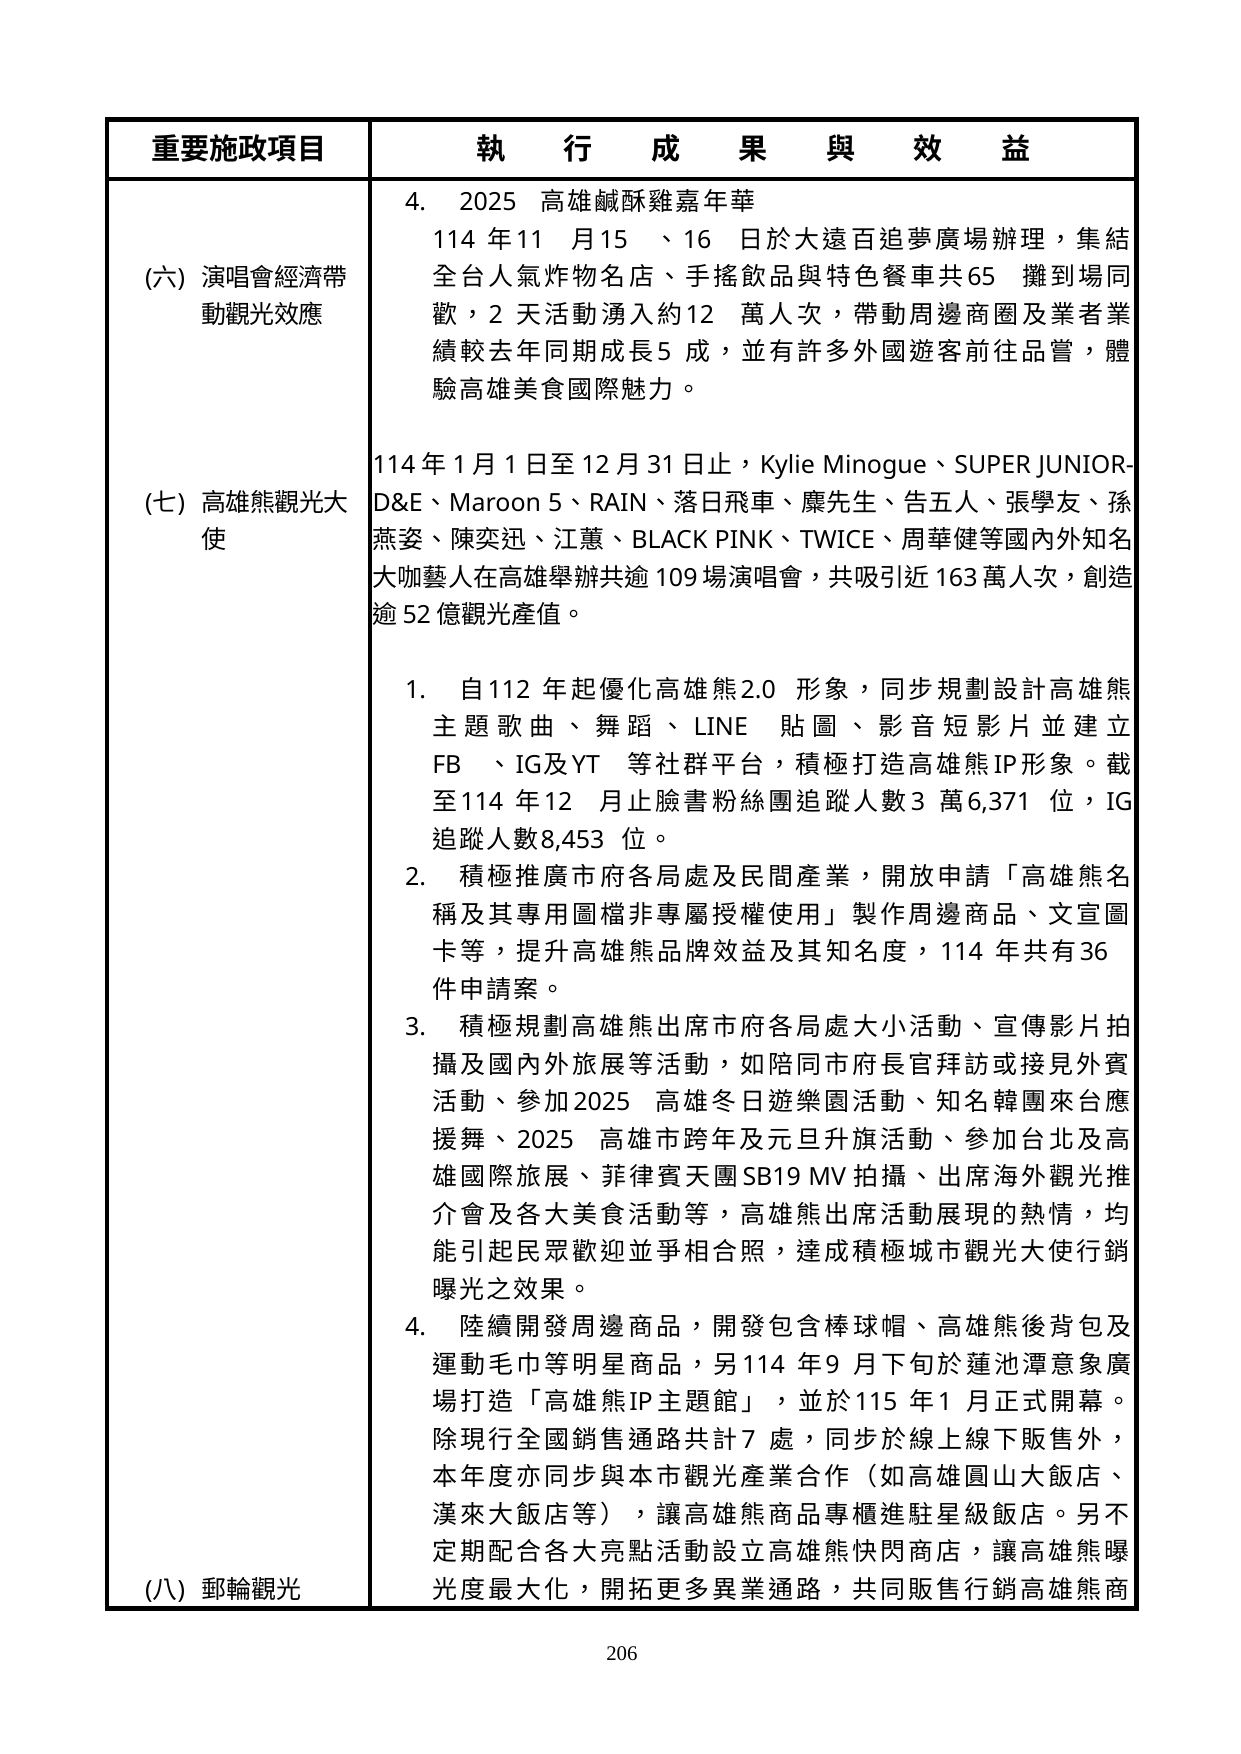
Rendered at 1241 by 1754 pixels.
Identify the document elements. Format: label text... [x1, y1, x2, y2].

table_cell 觀光行銷 多元行銷策略作為 多媒體數位行銷 多元觀光文宣 透過產官學合作建置旅遊資訊服務站 推廣套裝旅遊產品 美食觀光行銷 演唱會經濟帶 動觀光效應 高雄熊觀光大 使 郵輪觀光 山城觀光-行 銷東高雄九區 航班(線、點)爭取 積極開拓國內外客源 2025日本關西 地區觀光推介會 「第16屆台日觀光高峰論壇in鳥取」 2025參訪日本 熊本、北九州、韓國高陽市 「第38屆TVA/ KATA臺韓觀光交流會議」 第一屆「全球城市觀光高峰會」 2025菲律賓馬 尼拉觀光推廣會 參加國內旅展 團體旅遊補助 觀光產業提升及管理 觀光產業輔導管理 溫泉合法化之輔導管理 輔導旅館及民宿品質提升 旅宿業檢查及管理 觀光旅館相關產業招商 觀光推展 觀光節慶活動之推展 發展特色觀光及多元主題活動 景點建設及營運管理 蓮池潭風景區 旗津風景區 愛河風景區 金獅湖風景區 壽山風景區 澄清湖 崗山之眼園區 月世界風景區 美濃小鎮 其他觀光建設 動物園營運管理 壽山動物園服務升級 動物飼養管理與醫療保健 動物園維護管理 教育推廣暨行銷招商 積極與國內外動物園或其他動物圈養機構進行交流 推動內門觀光休閒園區開發計畫 整體風險管理(含內部控制)推動情形 [109, 181, 368, 1606]
table_cell 專人經營高雄旅遊網、臉書、IG等社群網站，即時發送相關旅遊訊息，並持續提升本市觀光的關注度及參與度，截至114年12月臉書粉絲團追蹤人數51萬6,102人，較去年同時期增加2萬8,942人；IG追蹤人數6萬1,649人，較去年同期增加1萬2,151人。 高雄旅遊網設置7個語言版本(中、簡中、英、日、韓、越、泰)，提供可適用旅客持有的多元載具之網頁介面服務（RWD），更提供評價建議、旅遊攻略及景點相關資訊，為推動智慧觀光，已陸續建置壽山情人觀景台與蓮池潭、旗津海岸等三處高解析度觀光即時影像，使觀光局YouTube 頻道訂閱人數，從111年1月7,000人訂閱，截至114年12月已有2萬3,981人訂閱，成長1萬6,981人次。 現已編撰6個語言版本（中、英、日、韓、越、泰）大高雄觀光摺頁，以及針對重要海外市場（英、日文）規劃精美宣傳手冊；另觀光局各項大型活動及借問站服務，亦會規劃相關活動文宣品，提供各項旅遊服務資訊，推廣在地深度旅遊。 結合在地大專院校及民間團體資源，於本市高鐵左營站、高雄火車站、小港機場等重要交通節點及田寮月世界景區、觀音山設立旅服中心，提供國內外旅客更友善之諮詢服務，114年旅服中心服務旅客人數總計約12萬人次。 配合交通部觀光署政策，與在地店家合作建置「借問站」，截至目前已完成六龜、甲仙、杉林、內門、旗山、美濃、大樹、大社、左營、前金、前鎮、苓雅、茄萣、桃源、鳥松、燕巢、鼓山、鹽埕、岡山、橋頭、路竹、鳳山、三民、永安、梓官及旗津地區等共47個服務據點，並設計分區地圖資訊看板與友善旅遊諮詢服務，並設有WiFi熱點與QR code連結至雲端，提供數位服務，呼應市府淨零減碳政策。 配合交通部觀光署政策推出高雄好玩卡，結合本市交通運具推出遊程，落實低碳旅遊。114年度共計銷售80,621套，較去年增加16,828套（總累積銷售約達28萬套)。目前「高雄好玩卡」推出產品： 3日券，係整合28處在地特色景點（選5處），搭配MeNGo48小時的高雄全運具交通，更贈送限量蓮池潭龍虎紀念杯，輕鬆暢遊大高雄，市價高達2,319元，特價1,400元。 1日券QR Code電子套票，產品特色強調即買即用，28處景點（選3處），搭配捷運、輕軌一日無限搭乘，更贈送限量蓮池潭龍虎紀念杯，市價高達1,620元，特價780元。 結合高鐵假期專案，推出「高鐵高雄好玩卡」，主打高鐵+高雄交通+亞灣港區的主題套票，作為主力銷售產品。 針對國內外自由行旅客，陸續與KLOOK、KKDAY、易遊網等全球13個知名線上平台合作，加上多語系的購買網站，提供更方便、多元的購票及使用體驗。 2025年大港閱冰-冰品市集嘉年華 透過辦理高雄冰品特色市集，打造觀光行銷美食品牌-大港閱冰，114年8月16、17日於臨海三路封街舉辦，將近50間高雄在地冰品與美食店家參與活動並協助店家行銷宣傳，共計吸引將近5萬人潮。參與店家整體業績較去年提升3成以上。另今年度首次跨界整合青年局、科工館、在地商圈店家、旅宿業者及哈瑪星地區文史協會等資源，帶給遊客新的美食旅遊體驗。 2025高雄奶茶節 114年9月20日至21日於鹽埕大勇路舉辦高雄奶茶節市集活動，現場匯集超過70家奶茶與美食品牌，帶動市集店家業績成長3至5成，鹽埕周邊商圈買氣成長至少3成，兩日吸引逾10萬人次參與。 2025高雄咖啡節 114年11月22、23日於凹子底公園辦理，集結 60 間咖啡、美食甜點品牌與神農市集小農店家80攤，總共140間攤位共襄盛舉，加上「好咖雲集」，多位高雄世界冠軍咖啡師、金牌名店加持，2天活動吸引超過 5 萬名民眾到場品嘗咖啡。參與店家較去年整體業績提升3至4成。 2025高雄鹹酥雞嘉年華 114年11月15、16日於大遠百追夢廣場辦理，集結全台人氣炸物名店、手搖飲品與特色餐車共65攤到場同歡，2天活動湧入約12萬人次，帶動周邊商圈及業者業績較去年同期成長5成，並有許多外國遊客前往品嘗，體驗高雄美食國際魅力。 114年1月1日至12月31日止，Kylie Minogue、SUPER JUNIOR-D&E、Maroon 5、RAIN、落日飛車、麋先生、告五人、張學友、孫燕姿、陳奕迅、江蕙、BLACK PINK、TWICE、周華健等國內外知名大咖藝人在高雄舉辦共逾109場演唱會，共吸引近163萬人次，創造逾52億觀光產值。 自112年起優化高雄熊2.0形象，同步規劃設計高雄熊主題歌曲、舞蹈、LINE貼圖、影音短影片並建立FB、IG及YT等社群平台，積極打造高雄熊IP形象。截至114年12月止臉書粉絲團追蹤人數3萬6,371位，IG追蹤人數8,453位。 積極推廣市府各局處及民間產業，開放申請「高雄熊名稱及其專用圖檔非專屬授權使用」製作周邊商品、文宣圖卡等，提升高雄熊品牌效益及其知名度，114年共有36件申請案。 積極規劃高雄熊出席市府各局處大小活動、宣傳影片拍攝及國內外旅展等活動，如陪同市府長官拜訪或接見外賓活動、參加2025高雄冬日遊樂園活動、知名韓團來台應援舞、2025高雄市跨年及元旦升旗活動、參加台北及高雄國際旅展、菲律賓天團SB19 MV拍攝、出席海外觀光推介會及各大美食活動等，高雄熊出席活動展現的熱情，均能引起民眾歡迎並爭相合照，達成積極城市觀光大使行銷曝光之效果。 陸續開發周邊商品，開發包含棒球帽、高雄熊後背包及運動毛巾等明星商品，另114年9月下旬於蓮池潭意象廣場打造「高雄熊IP主題館」，並於115年1月正式開幕。除現行全國銷售通路共計7處，同步於線上線下販售外，本年度亦同步與本市觀光產業合作（如高雄圓山大飯店、漢來大飯店等），讓高雄熊商品專櫃進駐星級飯店。另不定期配合各大亮點活動設立高雄熊快閃商店，讓高雄熊曝光度最大化，開拓更多異業通路，共同販售行銷高雄熊商品。 為深化高雄熊知名度，於113年8月開始舉辦「高雄熊走跳校園巡迴」活動，並開放本市各級學校申請，並規劃各校師生一起與高雄熊唱跳「愛上我高雄熊」主題曲，截止114年12月底，高雄熊已巡迴六龜區、茂林區、美濃區、彌陀區、茄萣區、桃源區、杉林區、苓雅區、仁武區及鳳山區等，共計17區23所學校。 為推動高雄郵輪國際觀光，提供更便利之旅遊資訊，觀光局印製郵輪旅客專屬摺頁，內容包含交通路線圖、景點及美食推薦，另外也規劃「輕軌遊亞灣、鼓鹽嚐美食、踩風迎蔚藍、商圈購歡樂及打卡美景」等5條3-6小時之建議遊程，提供郵輪旅客免費索取。 針對自由行旅客，觀光局亦推出「高雄好玩卡」套票（QR CODE），整合捷運、輕軌沿線景點、商家優惠及交通無限次搭乘，讓旅客輕鬆暢遊高雄，相關網路購票資訊放置於旅運中心大廳。 結合台灣高鐵與麗星郵輪的跨界合作專案，凡購買「高鐵郵輪假期」即贈郵輪消費金每房2,000元、另加碼高雄市商圈夜市券每人100元及MeNGo 24小時觀光套票。 今年度結合東高雄觀光產業及商圈，於六龜新開紀念公園、杉林日光小林社區舉辦大型音樂市集活動，同時規劃11條主題路線、25場東高雄深度小旅行，吸引超過800人報名參加，並邀請韓國安芝儇、MINGO、烙野孩等網紅拍攝影片，總累計瀏覽人次超過10萬人次以上，並藉由網紅相關通路搭配行銷，積極推廣東高雄觀光。 經本市多位立法委員及本府相關單位持續努力下，114年12月高雄機場國際航線直飛兩岸（含港澳）及國際城市共33個航點、每週航班總計405班（單向），相較於疫情前108年12月共36個航點、每週往返航班總計411班（單向），航班復飛進度約82.24%。 邀集60位高雄觀光業者至日本大阪，與超過150名當地業者進行B2B與推介會，另邀請日本知名YT「海老原まよい、豆芽小哥、小林賢伍、Ablin Channel」等人，於推介會期間行銷高雄，成為在關西地區行銷高雄觀光的最佳代言人。 另外安排5場官方拜會，包含駐大阪經濟文化辦事處、JATA日本旅行業協會、公益財團法人大阪本府觀光局、JTB旅遊集團、樂桃航空大阪總部等單位，另參訪難波豪華花月劇場及黑門市場商店街振興協會，深化業者與日本旅遊業界的合作關係。 2025「第16屆台日觀光高峰論壇」：5月29日至6月1日，本府觀光局赴日本鳥取縣參加「第16屆台日觀光高峰論壇」活動，以「台日觀光新篇章：邁向深化交流」為主題，由兩國各地方政府觀光單位及觀光產業代表共同與會，台日雙方近200位觀光先進共襄盛舉。針對觀光產業未來發展進行意見交換，涵蓋內容包括地方引客策略、觀光軟實力發展、高端旅遊市場開拓、修學旅行推廣、姊妹城市合作及海外推廣行銷等議題。 114年4月22至26日，由林副市長欽榮率市府本府觀光局、新聞局、經濟發展局、交通局、行政暨國際處、資訊處等局處，前往日本熊本、北九州、韓國高陽市，拜訪當地政府單位及觀光業者，積極推動城市外交與觀光行銷，深化國際交流合作。 114年6月18日至20日，由高閔琳局長率領同仁前往韓國木浦，出席「第38屆TVA/KATA臺韓觀光交流會議」，向韓國旅行業協會（KATA）、韓國文化體育觀光部、韓國觀光公社、旅行社與航空代表推廣高雄觀光亮點，強化臺韓觀光交流與城市行銷的長期佈局。 114年10月26日至29日，由觀光局長高閔琳出席「全球城市旅遊振興機構」（Tourism Promotion Organization, 簡稱TPO）與釜山市政府、釜山觀光公社共同主辦的第一屆「全球城市觀光高峰會」（Global City Tourism Summit）。會議包括來自韓國、日本、馬來西亞、越南全球13個國家、22座城市、逾1,200位政府官員、城市領袖及觀光產業代表參與，藉由本次觀光政策交流平台，向國外貴賓展現高雄多元且具特色的城市觀光魅力。 114年9月前往菲律賓辦理高雄觀光推廣活動，邀請本市觀光公協會及觀光相關產業業者，組團約60人，前往菲律賓辦理高雄海外觀光推介會，以營造公私部門齊心協力推廣本市觀光之氣勢與決心，同時透過我方業者與當地業者間互相交流，推廣高雄觀光旅遊特色，提升高雄國際觀光競爭力。 另外安排10場拜會，包含中華航空駐菲律賓分公司、菲律賓旅行社協會PTAA、RAKSO Travel、AirAsia航空公司、PAN PACIFIC Travel、駐菲律賓臺北經濟文化辦事處TECO、Agoda 菲律賓分公司、觀光署駐馬尼拉臺灣觀光服務分處、馬尼拉觀光部及菲律賓台商總會等單位，深化業者與菲律賓旅遊業界的合作關係。 在國內旅展，聯合本市優質觀光業者，共同成立高雄館，以高雄觀光亮點為主軸，設立「高雄遊樂園」，高雄熊貫穿整體意象，強調高雄化身為國際化都市，無論是科技產業、郵輪觀光、國際會展、數位文創等，都持續不斷精進。本府觀光局攜手農業局、原民會等局處及觀光協會、東高雄產業聯盟、高雄市觀光工廠發展協會、高雄市觀光協會、高雄市民宿發展會、旅館商業同業公會、豐趣科技、趣活文創等代表高雄食衣住行育樂之優質業者共同行銷推廣高雄觀光。 1.「2025高雄市旅行公會國際旅展」於5月9日至12日假高雄展覽館辦理。 2.「2025高雄觀光交流會（台北場）」於6月9日假台北君品酒店辦理。 3.「2025 TITE台灣國際旅展秋季展」於8月22日至25日假台北世貿展覽館辦理。 4.「2025 ITF台北國際旅展」於11月7日至10日假台北南港展覽館辦理。 5.「2025高雄市旅行公會冬季國際旅展」於11月28日至12月1日假高雄展覽館辦理。 2025高雄國內旅遊團體補助計畫 114年7月1日至12月20日辦理，旅行社組團 15人（含）以上團體、安排兩天一夜以上行程至高雄旅遊，並住宿高雄合法旅宿，即可申請補助一晚住宿費，平日（週日至週四）住宿每團補助5,000元，假日（週五、週六及國定假日）住宿每團補助3,000元，行程必須安排至少兩個高雄景點，其中一個須為本市環境教育景點；另至澄清湖風景區旅遊者及至東高雄地區（包含甲仙、六龜、茂林、桃源及那瑪夏等區）旅遊者加碼1,000元。截至114年12月，本計畫共計12件申請案，累計引客367人。後續延長至2026年執行，以利吸引更多旅客來高。 2025國際團體旅客至高雄旅遊住宿獎勵計畫 114年4月1日至5月22日辦理，旅行社組團10人（含）以上入境國際團體旅客至高雄景點旅遊、兩天一夜以上行程，補助住宿每團每晚3,000元至12,000元，最多補助二晚。團體自高雄國際機場搭機入境或出境再加碼每團1,000元。共補助216團，總計引客5,284人。 溫泉合法化輔導管理 輔導寶來不老地區14家業者進入聯合審查程序，並獲同意開發，各業者依照非都市土地管制規則辦理土地變更編定程序，目前已有13家通過坡審並完成用地變更編定，5家業者取得建築執照，俟取得建築使用執照（旅館用途）後，即可申請旅館業登記證合法營業。 溫泉取供事業計畫 寶來溫泉取供事業計畫 本府觀光局每年編列經費辦理採購案，委由寶來地區廠商辦理維護作業，已核准5家業者（含寶來花賞公園）申請用水。另寶來第二口井已於113年1月起開始供水，且建置溫泉井至寶來大街溫泉管線及儲水桶。 不老溫泉取供事業計畫 本府觀光局委由不老地區廠商（該廠商為5家業者聯合成立公司），以自負盈虧方式經營，現已核准5家業者申請用水。 為輔導本市具在地特色之旅宿業者申設民宿，業公告本市「具人文或歷史風貌之相關區域」，於前揭公告範圍內，可依據民宿管理辦法向本府觀光局申設民宿；位於公告區域外有意願申設民宿之民眾，可提出其地點半徑800公尺內具人文或歷史風貌區域之佐證資料，經本府觀光局審查通過者，亦可依法申請設立。截至114年12月於本市都市計畫範圍內合法設立民宿共87家，其中具人文或歷史風貌之相關區域之民宿計48家，眷村民宿計39家。 本府觀光局修正公告本市「偏遠地區」範圍，包含仁武、大社、岡山、路竹、阿蓮、田寮、燕巢、橋頭、梓官、彌陀、永安、湖內、大寮、林園、鳥松、大樹、美濃、六龜、內門、杉林、甲仙、桃源、那瑪夏、茂林、旗山、梓官等共26區均可依照民宿管理辦法申設民宿，並舉辦地方說明會，已輔導21家業者取得民宿登記證。 為輔導原住民族地區觀光產業發展，本府觀光局訂定「高雄市原住民族地區部落民宿結構安全鑑定項目作業要點」，原鄉特色部落建物如石板屋或高腳屋等，得以結構安全鑑定證明等文件替代建物執照申設民宿，提供旅客具在地特色的住宿體驗。已於茂林及那瑪夏區公所辦理3場民宿申設輔導說明會，那瑪夏區公所輔導業者取得結構安全證明文件，已有3家業者取得民宿登記證。 輔導旅館取得星級評鑑 為提升本市旅館服務品質，配合交通部觀光署實施星級旅館評鑑新制，推動「旅館業品質提昇暨星級旅館評鑑」輔導專案。本輔導計畫共15家旅館通過星級旅館評鑑，評定為五星級旅館3家；四星級旅館2家；三星級至一星級10家。 目前本市共有五星級旅館6家、四星級旅館3家、三星級旅館19家、二星級旅館3家、一星級旅館3家，共有34家星級旅館。 辦理「性別友善旅宿推動計畫」 114年辦理2場「性別友善旅宿教育訓練課程」，邀請學界專家、性平婦女及人權團體等五位講師，從不同面向切入；期盼帶領旅宿業者與從業人員認識多元性別、提升性平意識、落實性平三法，努力營造性別友善、親子友善的觀光環境。 112、113、114年各輔導20家，目前共60家旅宿業通過性別友善旅宿認證，並於「高雄旅遊網」官網設立「性別友善旅宿專區」。邀集旅宿業者及公會代表共同參與2025「高雄同志大遊行」，未來將持續推動性別友善旅宿、廣邀更多旅宿加入性別友善行列，期盼能讓LGBTI+同志朋友與所有旅客都可感到安全、尊重。 辦理「環保標章旅宿輔導計畫」 目前計有25家環保標章旅館，其中金級環保標章旅館6家、銀級環保標章旅館7家、銅級環保標章旅館12家。 114年為輔導本市旅宿業者申請環保標章，進行個別輔導，辦理2場次輔導說明會，期透過申請環保標章，推動永續旅遊和環保旅宿，響應2050淨零碳排和綠色生活，114年度已輔導14家旅宿取得環保標章。 辦理「114年高雄市永續旅宿輔導暨評鑑計畫」 114年辦理「高雄市永續旅宿輔導認證暨評鑑計畫」，制定專屬高雄的永續旅宿認證，並於114年9月9日、9月23日、11月27日及115年1月6日推出4個場次研習課程、實地輔導40家旅宿業取得永續旅宿認證，協助旅宿業者取得高雄地區永續認證，創造優質旅遊環境，提升高雄低碳旅遊永續觀光形象。 辦理「穆斯林友善旅宿認證計畫」 目前有33家旅宿業者通過穆斯林友善旅宿認證，其中15家通過穆斯林友善餐旅認證。 114-115年預計輔導22家取得穆斯林友善旅宿認證（其中10家提供穆斯林早餐），114年3月19日於福容大飯店舉辦「2025高雄市穆斯林友善旅宿輔導說明會」，計有35家業者代表踴躍出席，114年已輔導12家旅宿取得穆斯林友善旅宿認證。 114年核發新設旅館業登記證暨旅館業專用標識計6家，核發新設民宿登記證暨民宿專用標識計6家。 為維護旅客住宿安全，不定期辦理旅宿業檢查，114年稽查合法旅宿364家次、未合法旅宿148家次，合計稽查512家次，裁罰130家，裁罰件數134件，裁罰金額計1,431萬元。 旅宿哄抬房價稽查相關防制作為 嚴防旅宿業者哄抬房價，於演唱會及連續假期前加強稽查旅宿業計345家次。查獲5家9房超收房價高於備查房價之情事，依發展觀光條例裁處外，並公布違規名單，提供予消費者知悉。 旗津渡假旅館開發案 為活化舊旗津區公所及舊旗津醫院土地，與國有財產署共同合作開發，期招商引資興建優質住宿遊憩服務設施，以吸引更多遊客到訪。111年4月完成都市計畫（細部計畫）變更，調整土地容許使用項目為住宿服務設施、餐飲業、會議廳、遊憩設施、健身運動設施、展示中心及其他經本市觀光主管機關核可之與發展觀光有關之使用項目等，以期提高投資誘因。經市場訪查，原規劃期限過長，權利金過高，111年11月重辦理權利金估算，市府財政局審議通過，降低地上權權利金為4.24億元（原5.8億元）、縮短存續期間為50年（原70年）。 113年5月與國產署召開研商會議，因估價時間已近2年，財政部國有財產署建議重新估價，經重新辦理權利金估算為4.86億元，113年8月下旬提送市府財政審議委員會審議通過，目前調整招商條件中，後提送財政部國有財產署審議同意後，辦理第五次招商。 2025「Kaohsiung Wonderland 冬日遊樂園」 1月25日至2月16日於愛河灣及周邊場域舉辦2025高雄冬日遊樂園，迎接日本人氣IP「吉伊卡哇（Chiikawa)」降臨高雄，展演期間辦理3次動態遊港活動，開幕日以水門禮迎IP進港、2月9日遊港活動及最終日之閉幕活動，創下連續2年海上動態展演的世界紀錄。 活動期間市府再度與臺灣港務公司合作，讓16-18號碼頭化身為歡樂碼頭樂園，活動總計吸引超過600萬參觀人潮，創造逾100億觀光產值。外縣市遊客超過4成以上，春節期間超過5成；高雄旅宿業住房率超過8成、春節年假市區接近滿房，帶動周邊商圈業績成長4成以上，活絡觀光商機並帶動產業發展。 活動榮獲5座國際大獎：美國「MUSE Creative Awards」、「TITAN Innovation Awards」金獎、英國「London Design Awards」金獎、義大利「Rome Design Awards」金獎及法國「French Design Awards」金獎之肯定，並創下國內連續2年六都燈會活動網路聲量第一。 2025高雄內門宋江陣 3月28日至4月6日於內門順賢宮舉辧，活動包含全國創意宋江陣頭大賽、宋江大宴、藝陣嘉年華、煙火秀、文史導覽小旅行等精彩系列活動。為推廣總舖師原鄉文化「宋江大宴」及宣傳內門藝陣， 疫情後首度與內門順賢宮、湯富隆總鋪師團隊共同北上，3月11日於臺北松山慈惠堂辦理行銷記者會，帶動內門及周邊地區觀光產業發展。 為鼓勵全國教練持續培育宋江陣表演人才，積極參與宋江陣頭大賽，首次規劃教練獎金，前三名隊伍教練分別可獲得3萬、2萬、1萬元獎金。 2025旗津風箏暨氣墊水樂園 8月9日至8月17日兩週六、日於旗津海水浴場辦理主題風箏展演，計130隻海洋主題風箏翱翔於天際，搭配地景風車裝置藝術及電音派對、親子派對、沙灘派對、拉風箏體驗、風車DIY體驗、夜光風箏及火舞表演等周邊活動，讓民眾全日暢遊旗津。 氣墊水樂園於7月26日至8月17日3個週六、日登場，設置6座戲水氣墊及1座機械遊樂設施，搭配周邊系列活動，打造大人小孩都喜歡的盛夏遊樂園，吸引遊客到訪旗津，享受在地美食及海景。6天活動為旗津地區帶來逾13.5萬人次觀光人潮。 高雄雄嗨調酒節Kaohsiung HighBall Day 9月13、14日於愛河風景區辦理，活動邀集超過70家風格酒吧及餐酒館，推廣本市夜間觀光經濟，活動2日吸引3萬名遊客到場，享受放鬆時光並體驗難得的調酒市集。 鳳山復古野餐日 10月18、19日於大東濕地公園舉辦復古野餐親子活動，號召在地特色店家，串聯市集小吃、闖關童玩、拍照打卡點及舞台表演不間斷，讓遊客深度體驗鳳山的魅力，活動2日吸引逾2萬名遊客參加，推廣鳳山在地觀光熱潮，提升地區觀光效益。 2025 Wild Wild野生活 11月1、2日邀集知名戶外品牌與排隊美食聯手打造高質感城市戶外露營體驗活動，讓民眾在衛武營都會公園的城市綠地中體驗風格露營。現場展示露營技能示範、露營車體驗、露營選物販售及活動限定美食市集與不間斷草地音樂會，活動並結合教育局「2025高雄萬聖節」辦理，2日活動共計吸引60萬人次參與。 2025乘風而騎 為推動淨零排放理念，落實永續發展（SDGs）導向策略，辦理5場次複合式單車遊程，於6月3日、9月21日、10月5日、11月1日及11月8日，於左營、三民、岡山、鳳山、林園及鳥松等區辦理單車主題活動及深度遊程，透過市集、音樂會、親子活動等方式，結合在地社區協會合作導覽，藉由低碳旅遊行銷高雄市特色景點，活絡地方觀光產業發展。 2025海線潮旅行 10月19、26日及11月2、9日於北高海線地區（茄萣、永安、彌陀及梓官）辦理4場次深度遊程路線，另於11月23日於彌陀區辦理闖關活動，11月29日於梓官赤崁海濱辦理音樂市集活動，運用多元管道行銷高雄海線觀光，展現高雄海洋首都的城市特色。 為擴大觀光效益，吸引外縣市遊客至本市茄萣、永安、彌陀、梓官及林園等臨海區域旅遊，推出「2025海線潮旅行團體旅遊補助計畫」，旅行社業者辦理團體旅遊補助車資一團4,500元。 楠梓親子運動趴 12月7日於楠梓區藍田公園草地舉辦，以體適能運動、趣味闖關、體驗活動、音樂表演、市集活動等多元方式，推廣親子戶外休閒活動，活絡地方及周邊地區觀光發展及效益。 經典小鎮推廣系列活動 2025大樹水樂園暨小旅行：8月30、31日於舊鐵橋溼地公園辦理沁涼水樂園活動，與在地協會、職人及農民合作，串聯大樹區自然景觀、人文歷史、手作體驗及農村文化，規劃4條走讀漫遊小旅行，強化遊客對大樹區的記憶與情感連結，活動2日吸引近2.5萬名遊客參加，推動地方及周邊觀光發展，提升地區觀光產值。 寮寮小時光：12月20、21日於大寮捷運站前辦理，活動包含幼幼台兒童帶動唱、小丑、魔術師表演、趣味闖關遊戲、兒童體適能活動及美食文創市集；並與地社區發展協會攜手推出4場次走讀遊程，深度探訪大寮人文歷史風情，成功行銷大寮觀光。 2025茄萣烏金大賞夕陽音樂會：12月28日於興達港漁市前封路辦理，邀請米其林餐廳主廚以在地食材現場創作特色海味料理，並邀集30家在美食市集及多位實力派歌手現場演出，活動並結合茄萣區興達港觀光漁市推出烏魚子特賣會，達成單日吸引破萬觀光人潮造訪，推動海線地區及周邊觀光發展並帶動觀光產值。 2026「Kaohsiung Wonderland 冬日遊樂園」 2026 Kaohsiung Wonderland 冬日遊樂園於2月7日至3月1日，於愛河灣及周邊場域舉辦，以「超人降臨港都」為故事主軸，將象徵正義、守護城市的「超人力霸王」IP，結合場域與周邊的地景地貌創作，凸顯海港城市特色，以融合陸地、水面等多元展示空間規劃內容，並結合周邊商圈，共同營造高雄「超人慶典」與節慶氛圍，吸引遊客來高雄深度旅遊，活絡觀光商機並帶動產業發展，共締造參觀人次逾731萬人次，觀光產值逾126億元。 蓮池潭風景區整建工程 打通春秋閣烏龜池造成之步道斷點，完善蓮池潭環潭步道系統，提升景區動線與遊憩機能。同時改善纜繩滑水區周邊老舊鋪面，優化水岸環境與安全性，並改善風景區照明及指標設施，提升整體遊憩品質。（114年9月完工） 辦理蓮池潭委託經營案件 為提升蓮池潭整體旅遊服務品質，並促進在地觀光休憩活動發展，觀光局辦理「蓮池潭遊客服務中心出租案」，並於114年9月展開試營運，規劃打造為「高雄熊主題館」，提供高雄熊主題周邊商品販售，同時結合簡易旅遊諮詢服務，強化遊客接待與觀光服務功能。 蓮池潭物產館自 114年1月1日 由觀光局接管後，即啟動招商規劃作業，並就場域現況及營運問題進行整體分析與盤整，續辦招商作業，於115年2月2日完成簽約，廠商更正進行場地整備作業，期透過重新活化經營，打造嶄新的旅遊服務據點。 蓮池潭興建臺灣首座國際級纜繩滑水場，期帶動運動觀光人潮；另引進咖啡輕食餐飲，辦理蓮池潭景觀場域出租案（泮咖啡），發展具特色之湖畔餐飲空間，豐富遊憩體驗。 「灣區大港‧旗津領航」旗艦計畫 規劃以亞洲新灣區向外延伸，進行旗津風景區環境改造，如改善輪渡站至旗津燈塔步道、海水浴場遊客中心、救生站、公廁暨淋浴區與Sunset Bar指標建物，及辦理在地自行車推廣計畫等，整體提升旗津觀光軟硬體設備與服務，與亞灣區串聯促進觀光發展。（執行期間為113年至116年） 旗津貝殼館 為亞洲館藏數量最多的貝殼展覽館之一，展示近2,000多件貝殼，由志工團隊提供遊客解說服務。114年1至12月參觀人數約5萬0,613人次。為推廣海洋教育，於114年1月3日起開放民眾免費入館參觀。 辦理旗津委託經營案件 為提升旅遊服務完整性，於旗津濱海場域引進沙灘吧、海之星沙灘俱樂部、彩虹教堂等多元休憩服務，並辦理場域出租案，提供遊客多元休憩選擇，進而帶動旗津地區餐飲、交通及旅遊等周邊觀光需求。 愛河特色公廁推動計畫 新設公廁規劃以「永續經營」、「友善服務」及「綠色營造」為核心理念，將提供性別友善、親子友善、無障礙（含人工造口及照護床）及穆斯林友善等設施，公廁並結合商業服務與旅遊諮詢等功能，提升營運管理與維護效率。（規劃設計中） 辦理愛河委託經營案件 愛河水岸於高雄橋至中正橋區段，打造貢多拉船浪漫遊河體驗，東岸設置「白色戀人」、「愛河走走」等貨櫃屋提供簡易餐飲服務，透過各據點之串聯整合，提升愛河及周邊區域之觀光效益。 辦理小樹市集 「小樹市集」與觀光局合作，於12月13日、12月14日假愛河河西路園道舉辦，為全國最大規模的親子用品二手市集，深具親子主題性及呈現適合家庭親子共同參與的氛圍，鼓勵親子運用書本知識，自製小書繪本或自創手作產品，並體驗將知識轉化成商品，同時也教育培養從小就學會愛惜物品，以及回收物品再利用、環境友善的環保概念。 重新公告愛河水域活動範圍 於112年6月26日重新公告愛河沿岸4處下水點，並規劃於下水點設置告示牌，以標示編號、名稱、各點航行距離及登記下水QR Code，以利遊客判斷方向及靠岸距離。民眾只要實名登記就可下水遊玩，同時加強各項安全及防護措施，確保水域活動安全。 金獅湖蝴蝶園 為全國規模最大的網室型蝴蝶園，育有約1,500餘隻各種蝶類，係全年可見蝴蝶翩翩飛舞的生態園區，114年1至12月遊客人數約9萬3,345人次。 為促進民眾瞭解蝴蝶生態，導覽志工以折氣球、摺紙及標本等生動靈活的方式，以及豐富的導覽內容，提升導覽解說及互動的多元性。 壽山風景區整建工程 整建壽山動物園辦公室、解說教育中心及營隊教育空間，提升園區教育及服務功能。（預計115年9月完工） 澄清湖風景區整建工程 整建澄清湖園區兒童親水主題遊憩場，並於淡水館2樓導入兼具教育與互動功能之水資源教育設施，營造結合自然體驗及環境學習之遊戲空間。（114年12月完工） 澄清湖既有休憩設施改善工程 為優化澄清湖遊園品質，配合營運租約進行澄清湖園區迷宮花園販賣部、划船場販賣部、蜜蜂生態園及螢光秘境等老舊建物拆除，並進行綠美化，為遊客提供更舒適的休憩空間。（預計115年12月完工） 鳥松濕地 補助社團法人高雄市野鳥學會認養鳥松濕地，推動生態復育及環境教育推廣，不定期辦理親子生態推廣活動，讓大人、小孩透過活動親近大自然並增進生態保育知識；並於本市動物園、蝴蝶園及鳥松濕地引入智慧導覽系統，進行QRcode導覽系統建置，結合語音解說導覽，提供遊客更便利之旅遊導覽服務，並獲內政部濕地保育評鑑肯定（110年及112年優等、111年特優等），於111年獲得高雄市第一個濕地標章認證（鳥松重要濕地(地方級)生態旅遊暨濕地環境保育推廣教育計畫）。 崗山之眼遊憩品質提升工程 為擴大崗山之眼園區整體觀光效益，重塑第一平台入口迎賓區，新設賣店、公廁、遮陽設施與改善既有老舊候車亭，並將第四平台原售票亭擴建為兼具用餐與休憩功能之觀景平台，另參採小崗山登山協會及在地意見，優化周邊登山步道指標系統，提升園區整體觀光機能。（預計115年9月完工） 崗山之眼園區及天空廊道營運 崗山之眼園區114年2月配合「崗山之眼遊憩品質提升工程」進行整建休園，整建完成後將另行招商，委託民間專業廠商全區經營管理崗山之眼園區及車輛接駁服務，預計朝品牌化模式營運，期引進民間優質資源，強化特色服務並創意活化園區。 為帶動當地觀光發展及提供景點解說導覽，月世界遊客中心委託田寮區農會經營管理，設立田寮區第一間超商(7-ELEVEN)、小農市集及農特產品展售中心。 美濃湖環境營造工程 優化水雉工作站周邊生態遊憩設施及東西岸觀景平台，並整合全區指標系統及種植開花喬木，增進景區旅遊友善度及生態觀光資源。（預計115年8月完工） 美濃湖水雉復育園區係高雄市政府觀光局轄管場地，並交由社團法人高雄市野鳥學會認養，以公私協力從事水雉復育及環境教育推廣之工作，園區績效卓著，已成為美濃湖生態觀光基地，並分別於2025年獲得「天下城市治理卓越獎」、「資誠永續影響力獎」，及2026年獲得「保育共生地(OECMs)認證」。 觀音山登山步道改善工程 改善觀音山老舊登山步道階梯、欄杆、指標及環保公園廣場鋪面與公廁等設施，提供市民優質登山環境，提升觀音山觀光價值。（114年10月完工） 完成新動物園運動計畫 市府完成新動物園運動後，園區休憩品質及動物福祉皆有顯著改善，園方持續針對園區軟硬體設施介面及整體遊憩服務品質進行提升，114年度10月底著手進行園區解說教育中心整建工程，預計將營造出滿足多元使用需求、舒適休憩環境、結合策展及智慧運用體驗功能之綜合空間。 園方攜手辜嚴倬雲植物保種中心於園區遊客休憩空間種植較為稀有並符合環境條件的植栽，營造出獨特的綠帶空間，同時製作解說牌面，讓遊客來園區不僅能觀賞動物，亦能認識植物的美好。 動物園例假日遊客數較多，為避免對周邊交通造成衝擊，觀光局積極與府內相關單位密切討論交維措施，包含協調交通局56號公車加密行駛班次及給予乘車優惠，今年度暑假期間，與港都客運合作，推出搭乘公車到壽山動物園送門票的優惠活動，提供民眾便利遊園交通選擇。更於114年3天以上連假期間闢駛接駁專車往返鼓山二路公有停車場及動物園，提升民眾來訪便利性。 提供ibon、Klook及KKday等多元購票管道，滿足民眾購票選擇。 因應淨零趨勢及電動車充電需求，動物園停車場增設5組電動車充電樁，提升充電便利性。 動物園持續發展智慧運用，113年再次與亞旭電腦公司合作，爭取經濟部產業發展署「產業升級創新平台輔導計畫」，使用AI（ChatGPT）、Kinect體感辨識、4K高畫質影像空拍等技術，114年5月推出「草鴞巡守者」、「保育行者」、「動影尋蹤」及「生態密碼保育守衛戰」等4款具教育意義之智慧應用遊戲，為遊客帶來全新的互動體驗。另外，工研院電子與光電系統研究所，申請「亞灣5G AIoT 場域應用選題：智慧觀光」計畫經費，與壽山動物園合作，於台灣黑熊廊道設置可旋轉式透明螢幕與動物動態追跡，解決動物休憩遮蔽造成遊客無觀賞標的之情境。並透過高頻寬即時影像傳輸、結合動物姿態辨識，穩定提供良好AR 顯示互動服務品質，帶動一波互動使用風潮。114年8月起動物園委託工研院建置「智慧導覽互動服務」系統，提供AI人物角色即時客服服務，結合定點互動服務機台與移動式線上即時客服功能，並兼具多語系特色，分擔園區客服人員諮詢壓力，並提升國外旅客服務效能。 安排園區動物健檢，執行血液生化檢查及X光、內視鏡等檢驗，確實掌握動物健康狀況；參考國內外其他動物園之動物飼料配方，針對園區動物生理與年齡狀況予以調整飼料配方，同時園方妥善運用動物認養經費，辦理動物展場棲架維修、動物食物豐富化、動物醫療後送計畫等項目，提升動物圈養品質，給予更多元且營養均衡的食物，同時改善刻板行為。並在園區醫療儀器及人力不足時，啟動後送計畫與地方獸醫院合作，給予動物最佳醫療照護。 配合政府防範禽流感、登革熱及其他疫情等疾病政策，定期執行園區防疫消毒工作，並安排同仁施打公費流感及新冠肺炎疫苗。 在園方悉心照料下，113年度從Xpark引進的一對水豚，於114年1月及8月皆成功繁衍後代，擴大園區族群，提升基因多元性。另外園方亦於114年度辦理動物購置，引進鵜鶘、侏儒羊、兔豚、庫你庫你豬等可愛溫和動物，以及黑天鵝、埃及雁、白鷴、藍腹鷴等具觀賞性之鳥禽，已於年底陸續完成檢疫程序，正式亮相與遊客見面。 積極辦理園區展示場棲地改善及環境豐富化，提升動物福祉。針對狐獴獸舍進行擴建，增加活動空間。大鳥園進行地面綠化，減少土質流失，亦提供鳥禽自然休憩及覓食環境。同時因應日漸炎熱的氣候，於黑肚綿羊、豪豬、迷你驢、波爾羊及狐獴展場皆增設遮陽設施或種植樹木提供遮蔭，維護動物健康。於黑猩猩及孟加拉虎展場增設大型棲架，並於長臂猿展場增加麻繩供動物擺盪，皆可刺激動物表現自然行為，提升棲地環境品質。另園方組隊參加台灣動物園暨水族館協會辦理之「第三屆動物行為豐富化設施設計大賽」，共有4件提案晉級決賽，並有一件作品榮獲佳作殊榮肯定。 與高雄市政府農業局合作，協助野生動物收容救傷，1至12月總共協助救傷30種145隻野生動物，其中不乏珍貴的紅尾伯勞、褐鷹鴞、東方蜂鷹等特有保育類物種，協助動物重返自然棲地，落實動物園保育功能。並於本年度持續協助市府農業局執行台灣獼猴安置收容計劃，收容無法重返野外之台灣獼猴。 為改善園區通訊品質，加強緊急狀況應變能力，114年度針對園區無線電系統重新設計規劃，改善現階段受地形影響部分區域收訊品質不佳等狀況，提升現場動物飼養管理效率。 持續進行動物園園區及廁所環境維護清潔，委外清潔人員於每日9點前完成園區環境清潔，並定時進行園區巡邏，隨時注意環境清潔，並例行進行花草樹木修剪等維護工作，動物園亦有持續督導環境及公廁整潔工作。 為維護園區安全，動物園設有保全系統及每日保全人員值班，進行公務門進出檢驗、園區巡邏和園區工程巡查，維護園區安全。 每月針對園區高壓電氣設備進行巡檢，年度進行一次不斷電紅外線檢測及一次停電檢測，並依檢測結果改善電氣設備，穩定園區供電及用電安全。 委請專業廠商每月針對園區樹木植栽進行修剪養護，移除枯枝、垂落枝及不良枝等，避免掉落對遊客產生危險。 為避免電梯遇大雨進水損壞，今年度於園區四座動物廊道電梯井增設抽水馬達，維護設備穩定性及安全性，同時全面檢修園區圍籬，確實提升園區門禁安全，同時有效防止流浪狗入侵園區。 為提供遊客不受獼猴騷擾之用餐環境，除既有服務中心旁共食區外，園方另將園區一座涼亭圍網包覆，目前觀察成效良好，後續預計進行其他涼亭的改造。 114年度園區結合節慶辦理多場行銷教育活動，於春節、兒童節連假、萬聖節等節慶，在園區辦理行銷教育活動，內容包含動物保育繪本導讀、兒童劇團、動物園寫生活動、手作DIY等，富含教育意義並成功行銷動物園。同時與其他單位共同合作，將保育觀念觸角擴及更深更廣。春節期間適逢蛇年，與台灣爬蟲類動物保育協會合作，在園區分享爬蟲類動物知識。暑假期間更與台灣昆蟲館合作，舉辦「蟲林探險」昆蟲特展，搭配一系列深度講座，帶領大家一同探索昆蟲世界的奧妙。另外為提升入園人數，動物園推出春節期間、兒童節連假期間及暑假期間全國12歲以下兒童免費入園優惠活動，並安排一系列親子共同參與的活動，加強旅客來園誘因。 辦理行動動物園 為持續向下扎根推廣動物保育觀念，114年度辦理4場「行動動物園」活動，前進林園、大樹、湖內及茄萣等地區國小。亦與社團法人高雄市野鳥學會合作，與學童分享生活中常見的鳥類還有溼地鳥類，給學童帶來難忘的生動課程，參加學童人數超過500人。另外與高雄福華飯店合作，參與偏鄉公益活動，11月帶著園區動物前往桃源區建山國小，進行教育解說及動物繪本導讀，提升學童動物保護意識。 人猴友善共存教育宣導 持續與台灣獼猴共存推廣協會合作，在園區內設置多面獼猴相關教育宣導牌面，並於例假日由該協會志工來園宣導民眾理解台灣獼猴習性並習得正確與台灣獼猴相處的方式，同時將宣導範圍擴及園區停車場及公車站等熱區，並推出防猴包租借等措施，有效降低遊客與獼猴之衝突。另外為打造人猴友善共存環境，舉辦「獼猴宣導好有梗」創意設計大賽，邀請青年學子及社會人士發揮創意，設計具教育意義的獼猴宣導告示牌，希望共同提升動物保育意識。 與市府青年局合作，參與「114年度大港經典升級人才培育計畫」，透過「企業出題、新創解題」機制，園方針對園區美化（打卡點設計）、品牌行銷等議題，公開徵選優秀青年團隊進行提案實作，期盼透過創新設計，重新形塑壽山動物園品牌形象。 為推廣園區動物認養活動，邀請知名藝人竇智孔擔任動物認養推廣大使，7月舉行「動物認養記者會」，號召民眾與企業加入動物認養行列，攜手為提升園區動物福祉而努力。10月底與高雄大遠百合作，結合周年慶檔期，在周年慶DM露出動物認養活動資訊共同宣傳動物認養，並可讓民眾現場申辦，獲得熱烈迴響。 園區114年與台視「發現科學」、公共電視台語台「阿猴出任務」等多檔知名節目合作，透過藝人介紹園區動物，體驗園區保育員工作，正面宣傳動物園觀光魅力及保育成果。另外，由知名藝人邵雨薇及王柏傑主演，主要場景在動物園拍攝的影集《動物園》於「2025高雄電影節」舉辦盛大全球首映會，預計115年度播出時將為動物園帶來巨大行銷效益。 動物教材設計 壽山動物園利用動物認養計畫經費設計動物教育解說教案，並由園區導覽志工或保育員進行現場定點導覽，增加遊客來園之知識吸收，同時讓親子共同參與學習。 為充實園區展示物種，並引進多元基因，園方積極與六福村、台北動物園、屏東科技大學野生動物收容中心等國內其他動物園洽談動物交流合作機會。114年3月從台北市立動物園引進狐獴，5月從六福村引進非洲獅、美洲野牛、孟加拉虎等物種，與園區既有個體併群，增加物種繁衍機會。 積極與國際動物園夥伴交流合作，114年4月與六福村、新竹市立動物園合作，於新竹市立動物園辦理東南亞暨水族館協會（SEAZA）動物福利標準工作坊，聘請SEAZA動物福利及道德委員會副主席Visit Arsaithamkul博士等人擔任講師，園方亦安排第一線動物照護人員參加教育訓練，讓同仁對於SEAZA的動物福利標準都能清楚了解。並於114年11月派員參加於新加坡舉辦的2025年東南亞動物園暨水族館協會年會，與其他動物園夥伴交流，提升壽山動物園知名度與合作交流機會。 積極與其他動物園或動物醫療機構合作，加強與屏科大獸醫學院及高雄在地獸醫院所技術合作，支援專科醫生診斷及醫療儀器，提升園區動物醫療品質。 內門觀光休閒園區為市府重要政策，同時深受內門當地居民期待，園區採低度開發模式，維持現地自然生態景觀，規劃為親子、多元休憩及親近可愛溫馴動物並結合地方文化特色之觀光休閒園區。園區工程於111年11月開工，114年市府持續編列1億2,207萬8,000元投入園區工程，年底工程已進入完工驗收階段。另本案採ROT促參模式進行招商，已於114年1月召開甄審會選出最優申請人，6月完成簽約程序，廠商已進場整備當中，預計115年1月對外開放試營運，成為東高旅遊軸帶的一大觀光亮點。 觀光局已依「行政院及所屬各機關風險管理及危機處理作業原則」，將風險管理（含內部控制）融入日常作業與決策運作，考量可能影響目標達成之風險，據以擇選合宜可行之策略及設定機關之目標（含關鍵策略目標），並透過辨識及評估風險，採取內部控制或其他處理機制，以合理確保達成施政目標。 [372, 181, 1134, 1606]
table_header 重要施政項目 [109, 122, 368, 176]
table_header 執 行 成 果 與 效 益 [372, 122, 1134, 176]
